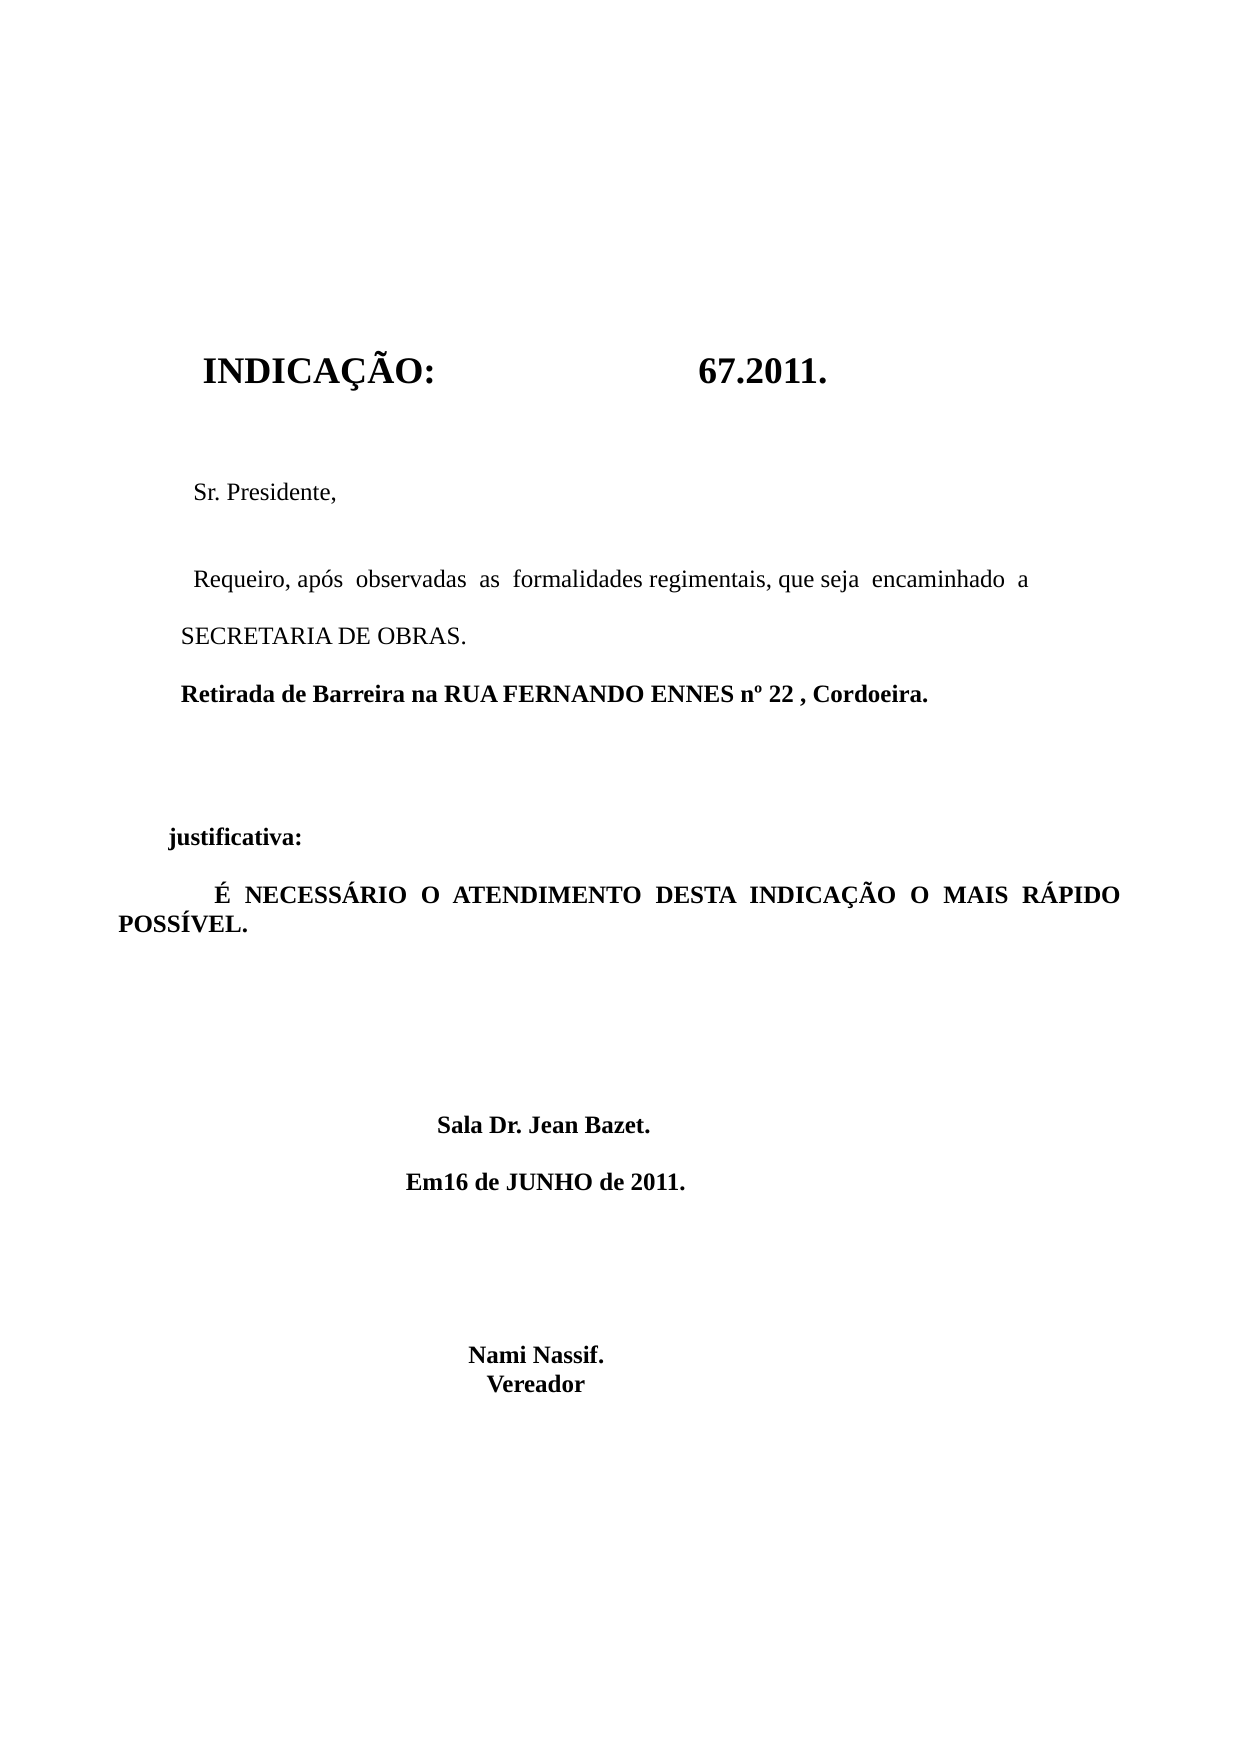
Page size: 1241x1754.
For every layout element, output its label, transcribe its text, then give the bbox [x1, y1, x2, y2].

text É NECESSÁRIO O ATENDIMENTO DESTA INDICAÇÃO O MAIS RÁPIDO POSSÍVEL. [118, 880, 1122, 937]
text Sr. Presidente, [118, 477, 1122, 506]
text Em16 de JUNHO de 2011. [118, 1167, 1122, 1196]
text SECRETARIA DE OBRAS. [118, 621, 1122, 650]
text Nami Nassif. [118, 1340, 1122, 1369]
text Retirada de Barreira na RUA FERNANDO ENNES nº 22 , Cordoeira. [118, 679, 1122, 707]
text justificativa: [118, 822, 1122, 851]
text Sala Dr. Jean Bazet. [118, 1110, 1122, 1139]
text Requeiro, após observadas as formalidades regimentais, que seja encaminhado a [118, 564, 1122, 592]
text INDICAÇÃO: 67.2011. [118, 348, 1122, 391]
text Vereador [118, 1369, 1122, 1397]
